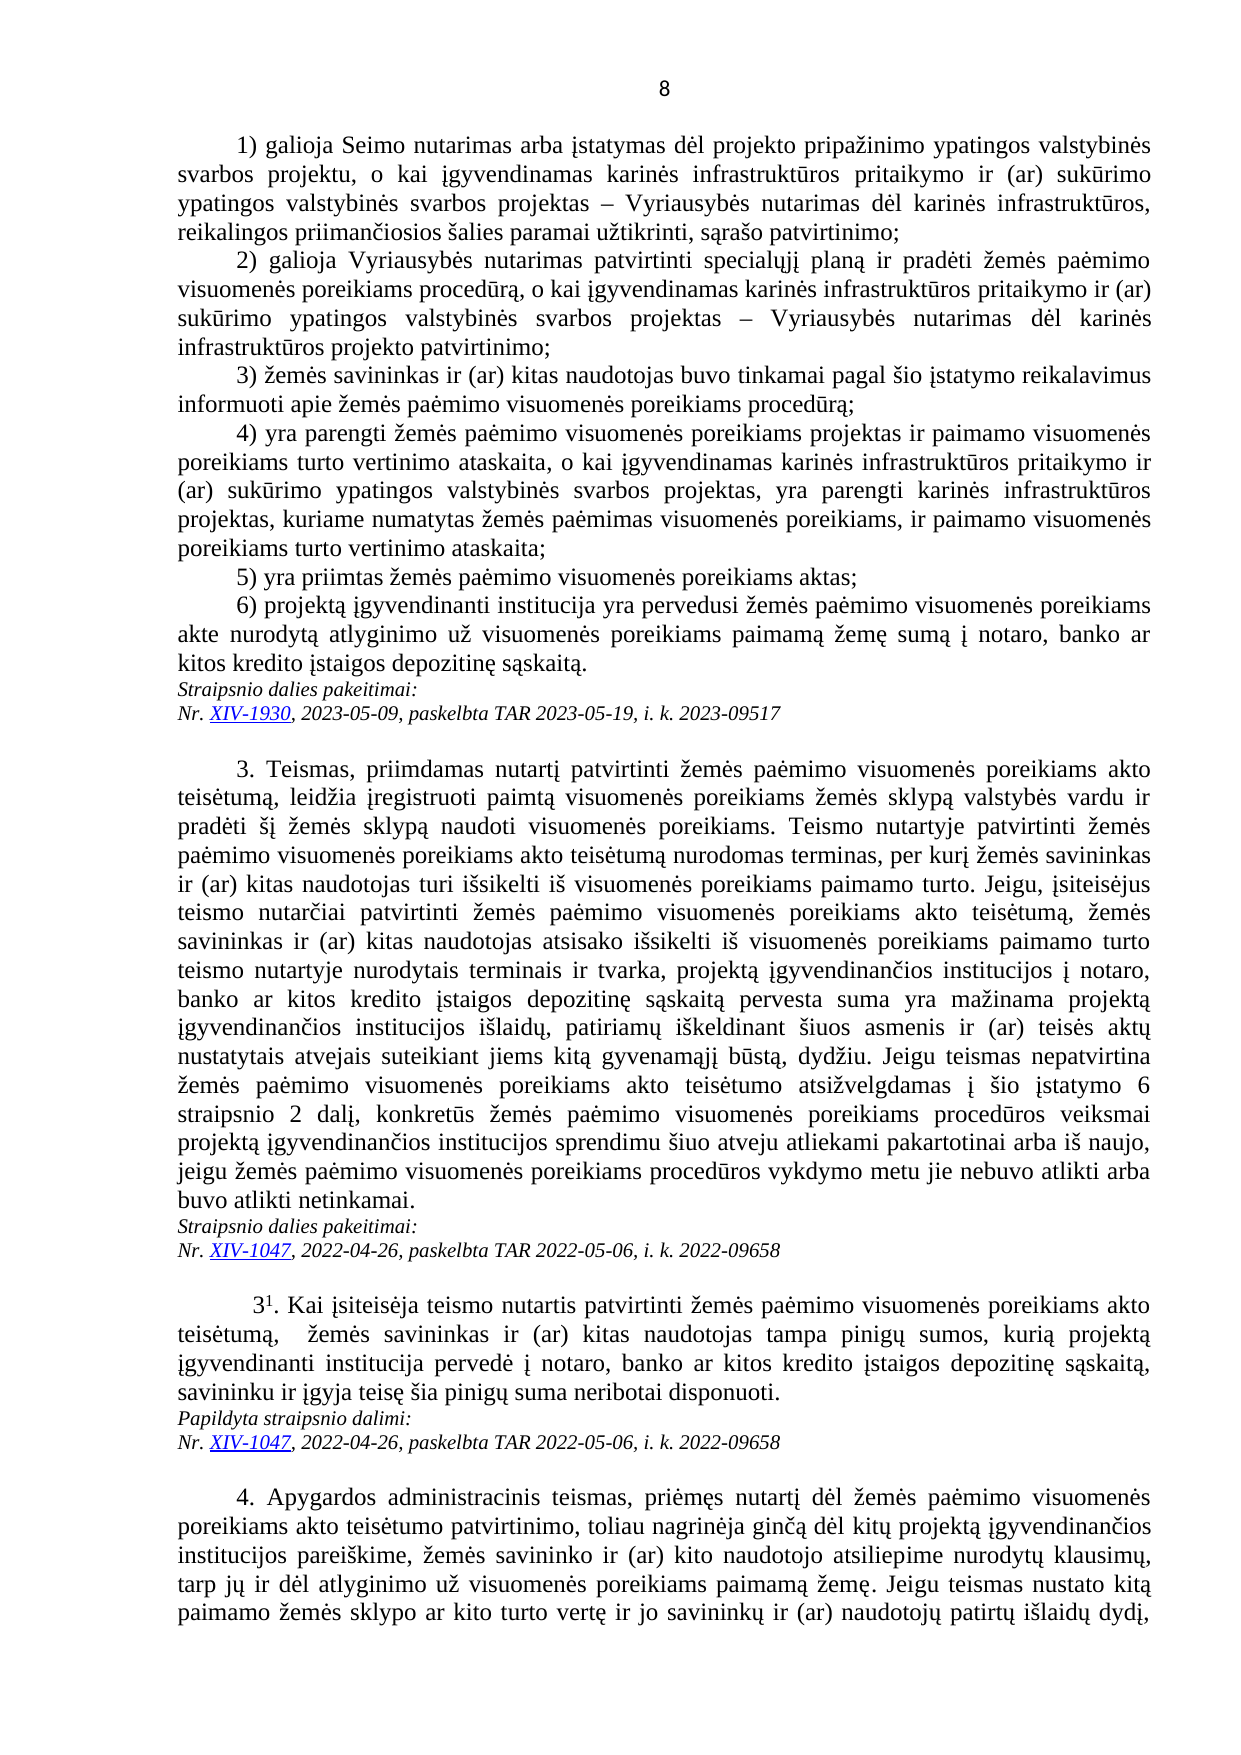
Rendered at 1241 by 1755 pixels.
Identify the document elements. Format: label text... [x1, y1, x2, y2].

text Nr. XIV-1047, 2022-04-26, paskelbta TAR 2022-05-06, i. k. 2022-09658 [177, 1238, 1152, 1262]
text Nr. XIV-1047, 2022-04-26, paskelbta TAR 2022-05-06, i. k. 2022-09658 [177, 1430, 1152, 1454]
text 3. Teismas, priimdamas nutartį patvirtinti žemės paėmimo visuomenės poreikiams akto teisėtumą, leidžia įregistruoti paimtą visuomenės poreikiams žemės sklypą valstybės vardu ir pradėti šį žemės sklypą naudoti visuomenės poreikiams. Teismo nutartyje patvirtinti žemės paėmimo visuomenės poreikiams akto teisėtumą nurodomas terminas, per kurį žemės savininkas ir (ar) kitas naudotojas turi išsikelti iš visuomenės poreikiams paimamo turto. Jeigu, įsiteisėjus teismo nutarčiai patvirtinti žemės paėmimo visuomenės poreikiams akto teisėtumą, žemės savininkas ir (ar) kitas naudotojas atsisako išsikelti iš visuomenės poreikiams paimamo turto teismo nutartyje nurodytais terminais ir tvarka, projektą įgyvendinančios institucijos į notaro, banko ar kitos kredito įstaigos depozitinę sąskaitą pervesta suma yra mažinama projektą įgyvendinančios institucijos išlaidų, patiriamų iškeldinant šiuos asmenis ir (ar) teisės aktų nustatytais atvejais suteikiant jiems kitą gyvenamąjį būstą, dydžiu. Jeigu teismas nepatvirtina žemės paėmimo visuomenės poreikiams akto teisėtumo atsižvelgdamas į šio įstatymo 6 straipsnio 2 dalį, konkretūs žemės paėmimo visuomenės poreikiams procedūros veiksmai projektą įgyvendinančios institucijos sprendimu šiuo atveju atliekami pakartotinai arba iš naujo, jeigu žemės paėmimo visuomenės poreikiams procedūros vykdymo metu jie nebuvo atlikti arba buvo atlikti netinkamai. [177, 754, 1152, 1214]
text 4) yra parengti žemės paėmimo visuomenės poreikiams projektas ir paimamo visuomenės poreikiams turto vertinimo ataskaita, o kai įgyvendinamas karinės infrastruktūros pritaikymo ir (ar) sukūrimo ypatingos valstybinės svarbos projektas, yra parengti karinės infrastruktūros projektas, kuriame numatytas žemės paėmimas visuomenės poreikiams, ir paimamo visuomenės poreikiams turto vertinimo ataskaita; [177, 418, 1152, 562]
text Papildyta straipsnio dalimi: [177, 1406, 1152, 1430]
text Nr. XIV-1930, 2023-05-09, paskelbta TAR 2023-05-19, i. k. 2023-09517 [177, 701, 1152, 725]
text 1) galioja Seimo nutarimas arba įstatymas dėl projekto pripažinimo ypatingos valstybinės svarbos projektu, o kai įgyvendinamas karinės infrastruktūros pritaikymo ir (ar) sukūrimo ypatingos valstybinės svarbos projektas – Vyriausybės nutarimas dėl karinės infrastruktūros, reikalingos priimančiosios šalies paramai užtikrinti, sąrašo patvirtinimo; [177, 131, 1152, 246]
text 4. Apygardos administracinis teismas, priėmęs nutartį dėl žemės paėmimo visuomenės poreikiams akto teisėtumo patvirtinimo, toliau nagrinėja ginčą dėl kitų projektą įgyvendinančios institucijos pareiškime, žemės savininko ir (ar) kito naudotojo atsiliepime nurodytų klausimų, tarp jų ir dėl atlyginimo už visuomenės poreikiams paimamą žemę. Jeigu teismas nustato kitą paimamo žemės sklypo ar kito turto vertę ir jo savininkų ir (ar) naudotojų patirtų išlaidų dydį, [177, 1482, 1152, 1626]
text 3) žemės savininkas ir (ar) kitas naudotojas buvo tinkamai pagal šio įstatymo reikalavimus informuoti apie žemės paėmimo visuomenės poreikiams procedūrą; [177, 361, 1152, 418]
text 6) projektą įgyvendinanti institucija yra pervedusi žemės paėmimo visuomenės poreikiams akte nurodytą atlyginimo už visuomenės poreikiams paimamą žemę sumą į notaro, banko ar kitos kredito įstaigos depozitinę sąskaitą. [177, 591, 1152, 677]
text Straipsnio dalies pakeitimai: [177, 677, 1152, 701]
text Straipsnio dalies pakeitimai: [177, 1214, 1152, 1238]
text 2) galioja Vyriausybės nutarimas patvirtinti specialųjį planą ir pradėti žemės paėmimo visuomenės poreikiams procedūrą, o kai įgyvendinamas karinės infrastruktūros pritaikymo ir (ar) sukūrimo ypatingos valstybinės svarbos projektas – Vyriausybės nutarimas dėl karinės infrastruktūros projekto patvirtinimo; [177, 246, 1152, 361]
text 31. Kai įsiteisėja teismo nutartis patvirtinti žemės paėmimo visuomenės poreikiams akto teisėtumą, žemės savininkas ir (ar) kitas naudotojas tampa pinigų sumos, kurią projektą įgyvendinanti institucija pervedė į notaro, banko ar kitos kredito įstaigos depozitinę sąskaitą, savininku ir įgyja teisę šia pinigų suma neribotai disponuoti. [177, 1291, 1152, 1406]
text 5) yra priimtas žemės paėmimo visuomenės poreikiams aktas; [177, 562, 1152, 591]
